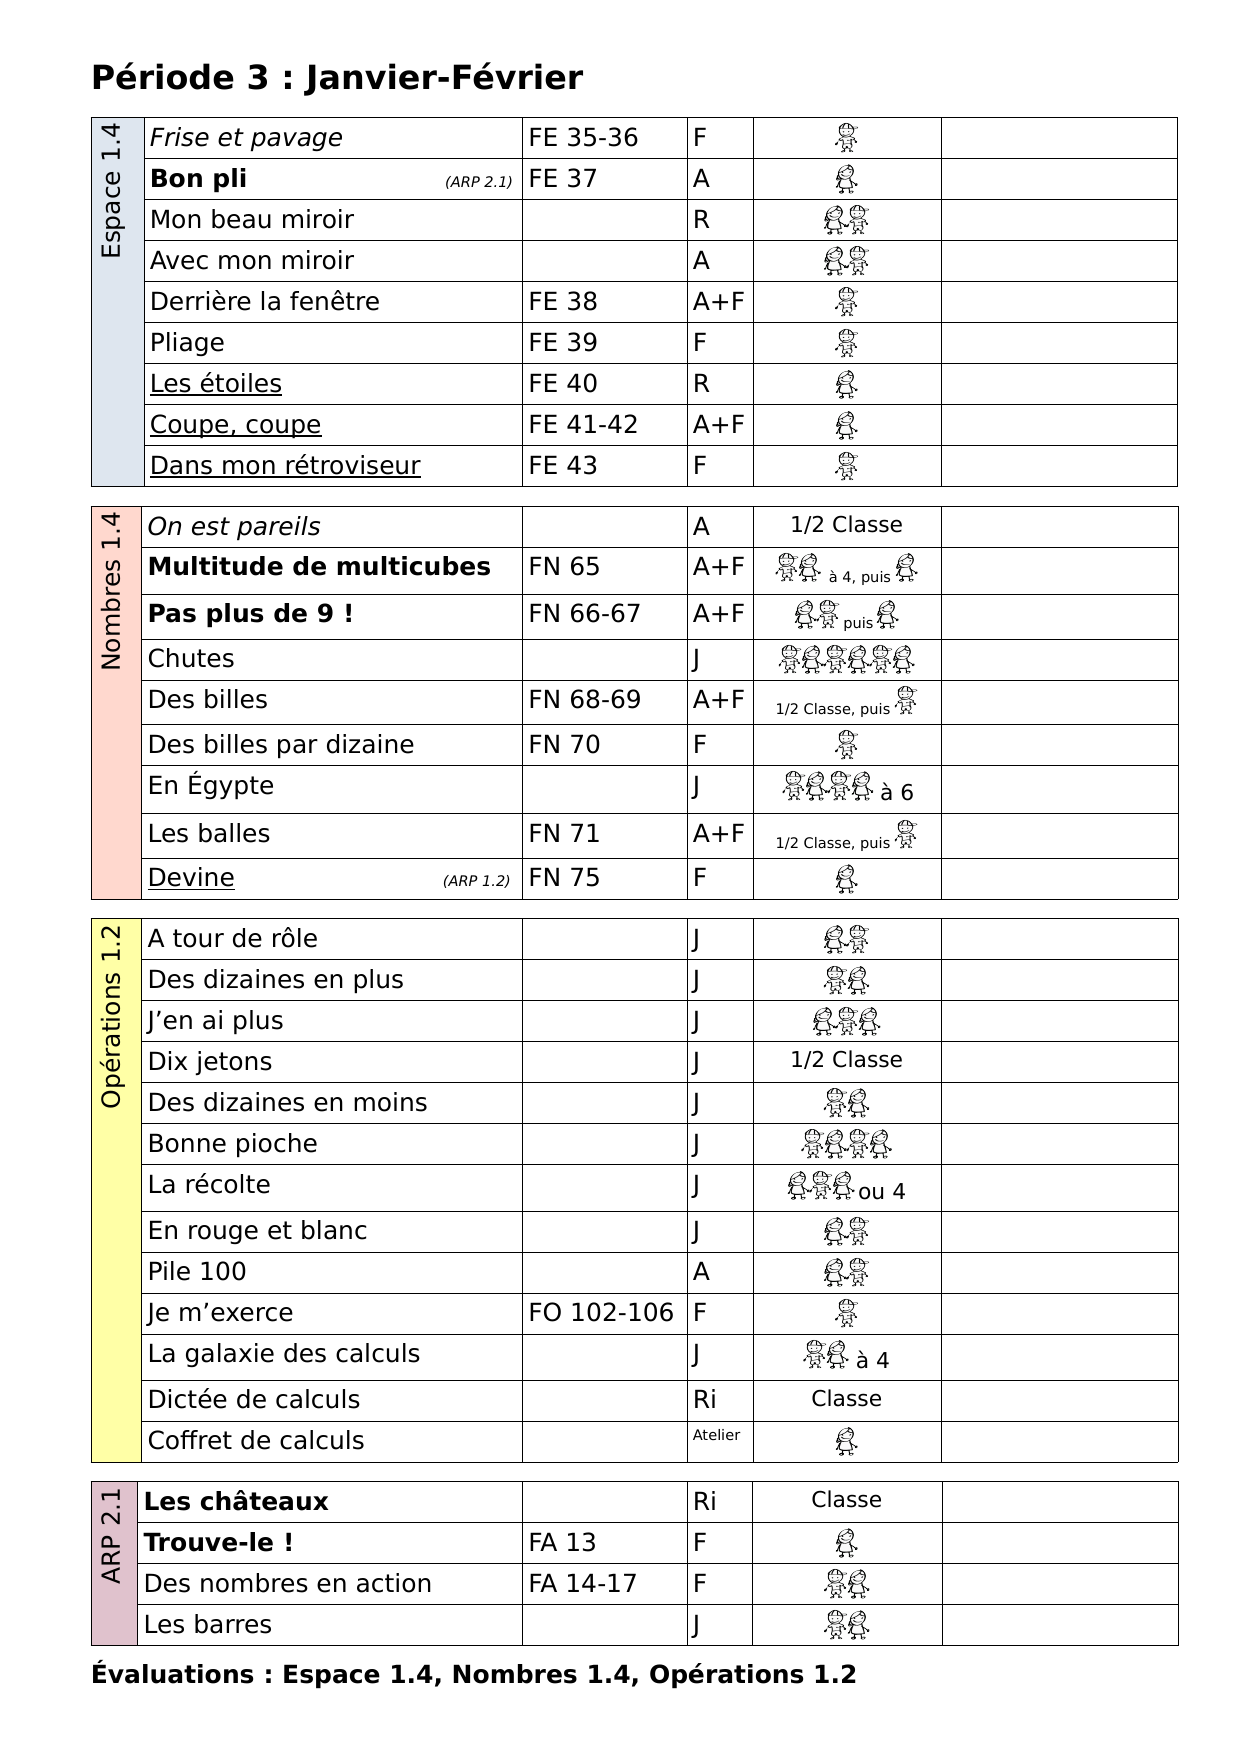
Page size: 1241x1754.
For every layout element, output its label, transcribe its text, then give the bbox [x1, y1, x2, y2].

table_cell J [688, 1165, 753, 1211]
table_header Opérations 1.2 [92, 919, 141, 1462]
picture [894, 685, 918, 715]
picture [787, 1170, 855, 1200]
table_cell Pile 100 [142, 1253, 522, 1293]
picture [794, 599, 840, 629]
table_cell A+F [688, 548, 753, 594]
table_header Nombres 1.4 [92, 507, 141, 899]
table_cell [942, 1335, 1178, 1380]
text Période 3 : Janvier-Février [91, 59, 1123, 98]
table_cell [523, 960, 687, 1000]
picture [824, 1609, 870, 1640]
table_cell à 6 [754, 766, 941, 813]
table_cell Des dizaines en plus [142, 960, 522, 1000]
table_cell [523, 241, 687, 281]
table_cell [523, 1083, 687, 1123]
table_cell [523, 1381, 687, 1421]
table_cell [942, 1165, 1178, 1211]
table_header Espace 1.4 [92, 118, 144, 486]
table_cell [523, 1124, 687, 1164]
table_cell R [688, 200, 753, 240]
table_cell FE 40 [523, 364, 687, 404]
table_cell J [688, 1212, 753, 1252]
picture [835, 328, 859, 358]
table_cell FE 37 [523, 159, 687, 199]
table_cell [754, 323, 941, 363]
table_cell [942, 640, 1178, 679]
table_cell [942, 1253, 1178, 1293]
table_cell [754, 1212, 941, 1252]
table_cell Les barres [138, 1605, 522, 1645]
table_cell FE 43 [523, 446, 687, 486]
picture [823, 246, 870, 276]
table_cell [942, 725, 1178, 765]
table_cell [753, 1564, 942, 1604]
table_cell Ri [688, 1381, 753, 1421]
table_cell [523, 1212, 687, 1252]
table_cell [942, 1042, 1178, 1082]
table_cell [523, 1165, 687, 1211]
table_cell [754, 1253, 941, 1293]
picture [778, 644, 915, 674]
table_header Frise et pavage [145, 118, 522, 158]
table_cell [754, 241, 941, 281]
table_cell à 4, puis [754, 548, 941, 594]
table_cell FA 14-17 [523, 1564, 687, 1604]
picture [803, 1339, 849, 1369]
table_cell Devine (ARP 1.2) [142, 859, 522, 899]
table_cell Trouve-le ! [138, 1523, 522, 1563]
table_cell 1/2 Classe [754, 1042, 941, 1082]
table_cell [754, 200, 941, 240]
table_header 1/2 Classe [754, 507, 941, 547]
table_cell FN 75 [523, 859, 687, 899]
table_cell La galaxie des calculs [142, 1335, 522, 1380]
table_cell [754, 1422, 941, 1462]
picture [895, 552, 918, 582]
table_cell [942, 1422, 1178, 1462]
table_header [942, 507, 1178, 547]
table_cell Coffret de calculs [142, 1422, 522, 1462]
table_cell [754, 960, 941, 1000]
table_cell Avec mon miroir [145, 241, 522, 281]
table_cell J [688, 640, 753, 679]
table_cell [523, 200, 687, 240]
table_cell [943, 1605, 1178, 1645]
table_cell Des billes [142, 681, 522, 724]
table_cell [523, 640, 687, 679]
table_cell [523, 766, 687, 813]
table_cell [942, 405, 1177, 445]
table_header [523, 919, 687, 959]
table_cell [942, 200, 1177, 240]
table_cell [942, 1124, 1178, 1164]
table_cell A+F [688, 681, 753, 724]
table_cell A [688, 241, 753, 281]
table_cell Derrière la fenêtre [145, 282, 522, 322]
table_cell Bonne pioche [142, 1124, 522, 1164]
picture [824, 1568, 870, 1599]
picture [823, 924, 870, 954]
table_header [523, 507, 687, 547]
table_cell FO 102-106 [523, 1294, 687, 1334]
picture [823, 965, 870, 995]
table_cell [942, 595, 1178, 638]
table_cell [942, 323, 1177, 363]
picture [835, 163, 858, 194]
picture [835, 1298, 859, 1328]
table_cell F [688, 446, 753, 486]
table_cell En rouge et blanc [142, 1212, 522, 1252]
text Évaluations : Espace 1.4, Nombres 1.4, Opérations 1.2 [91, 1660, 1123, 1689]
table_header A tour de rôle [142, 919, 522, 959]
table_cell [942, 241, 1177, 281]
table_cell FN 70 [523, 725, 687, 765]
table_cell Dans mon rétroviseur [145, 446, 522, 486]
table_cell [754, 159, 941, 199]
picture [823, 1088, 870, 1118]
table_header ARP 2.1 [92, 1482, 137, 1645]
table_cell [754, 1001, 941, 1041]
table_cell Des nombres en action [138, 1564, 522, 1604]
table_cell [523, 1335, 687, 1380]
table_cell [942, 766, 1178, 813]
table_cell Mon beau miroir [145, 200, 522, 240]
table_cell 1/2 Classe, puis [754, 814, 941, 858]
picture [823, 1257, 870, 1287]
table_header [754, 118, 941, 158]
table_cell A [688, 159, 753, 199]
table_cell Classe [754, 1381, 941, 1421]
picture [775, 552, 821, 582]
table_cell [523, 1605, 687, 1645]
table_header On est pareils [142, 507, 522, 547]
table_header Classe [753, 1482, 942, 1522]
table_cell puis [754, 595, 941, 638]
table_cell [753, 1605, 942, 1645]
table_cell [523, 1001, 687, 1041]
table_cell [523, 1422, 687, 1462]
table_header Les châteaux [138, 1482, 522, 1522]
table_cell [523, 1042, 687, 1082]
table_header [523, 1482, 687, 1522]
picture [835, 369, 858, 399]
table_cell Bon pli (ARP 2.1) [145, 159, 522, 199]
table_cell ou 4 [754, 1165, 941, 1211]
picture [801, 1129, 892, 1159]
table_cell [942, 548, 1178, 594]
table_cell [942, 1001, 1178, 1041]
table_header F [688, 118, 753, 158]
table_cell [942, 364, 1177, 404]
picture [782, 770, 874, 801]
table_cell [754, 1294, 941, 1334]
table_cell J [688, 1605, 752, 1645]
table_cell R [688, 364, 753, 404]
table_cell Les étoiles [145, 364, 522, 404]
table_cell J [688, 960, 753, 1000]
picture [835, 729, 859, 760]
table_cell J [688, 766, 753, 813]
table_cell La récolte [142, 1165, 522, 1211]
table_cell FE 41-42 [523, 405, 687, 445]
table_cell [754, 1083, 941, 1123]
picture [812, 1006, 881, 1036]
table_cell J [688, 1001, 753, 1041]
table_header FE 35-36 [523, 118, 687, 158]
picture [835, 1527, 858, 1558]
table_cell [754, 405, 941, 445]
table_cell Coupe, coupe [145, 405, 522, 445]
table_cell [942, 859, 1178, 899]
table_cell 1/2 Classe, puis [754, 681, 941, 724]
table_header Ri [688, 1482, 752, 1522]
table_cell FN 65 [523, 548, 687, 594]
table_header [942, 919, 1178, 959]
table_cell [942, 1381, 1178, 1421]
table_cell [942, 159, 1177, 199]
picture [823, 1216, 870, 1246]
picture [835, 1426, 858, 1456]
table_cell Je m’exerce [142, 1294, 522, 1334]
table_cell [754, 282, 941, 322]
table_cell à 4 [754, 1335, 941, 1380]
table_cell A+F [688, 595, 753, 638]
table_cell FN 71 [523, 814, 687, 858]
table_cell J [688, 1335, 753, 1380]
picture [876, 599, 899, 629]
table_cell F [688, 1523, 752, 1563]
table_cell J’en ai plus [142, 1001, 522, 1041]
table_cell [942, 814, 1178, 858]
table_cell Des billes par dizaine [142, 725, 522, 765]
table_cell [942, 282, 1177, 322]
table_cell F [688, 725, 753, 765]
picture [894, 819, 918, 849]
table_cell A+F [688, 405, 753, 445]
table_cell FE 39 [523, 323, 687, 363]
table_cell Pas plus de 9 ! [142, 595, 522, 638]
table_header J [688, 919, 753, 959]
table_cell FN 68-69 [523, 681, 687, 724]
table_cell [523, 1253, 687, 1293]
table_header [754, 919, 941, 959]
table_cell Dictée de calculs [142, 1381, 522, 1421]
table_cell Multitude de multicubes [142, 548, 522, 594]
table_cell [942, 681, 1178, 724]
table_cell [754, 640, 941, 679]
table_cell J [688, 1042, 753, 1082]
table_header [942, 118, 1177, 158]
picture [823, 205, 870, 235]
table_header A [688, 507, 753, 547]
table_cell [943, 1564, 1178, 1604]
picture [835, 863, 858, 894]
table_cell Les balles [142, 814, 522, 858]
table_cell [942, 1294, 1178, 1334]
picture [835, 287, 859, 317]
table_cell Atelier [688, 1422, 753, 1462]
table_cell FE 38 [523, 282, 687, 322]
table_cell Dix jetons [142, 1042, 522, 1082]
table_cell Chutes [142, 640, 522, 679]
table_cell [754, 859, 941, 899]
table_cell J [688, 1124, 753, 1164]
table_cell [942, 1212, 1178, 1252]
table_cell F [688, 1564, 752, 1604]
table_cell FN 66-67 [523, 595, 687, 638]
table_cell [754, 364, 941, 404]
table_cell F [688, 859, 753, 899]
table_cell [942, 446, 1177, 486]
table_cell [754, 446, 941, 486]
picture [835, 410, 858, 440]
table_cell J [688, 1083, 753, 1123]
table_cell [754, 1124, 941, 1164]
table_cell [942, 1083, 1178, 1123]
table_cell A [688, 1253, 753, 1293]
table_cell [943, 1523, 1178, 1563]
table_cell Pliage [145, 323, 522, 363]
table_cell [754, 725, 941, 765]
picture [835, 451, 859, 481]
table_cell [753, 1523, 942, 1563]
table_cell F [688, 1294, 753, 1334]
table_cell FA 13 [523, 1523, 687, 1563]
table_cell [942, 960, 1178, 1000]
table_header [943, 1482, 1178, 1522]
table_cell Des dizaines en moins [142, 1083, 522, 1123]
table_cell F [688, 323, 753, 363]
table_cell A+F [688, 282, 753, 322]
picture [835, 122, 859, 153]
table_cell A+F [688, 814, 753, 858]
table_cell En Égypte [142, 766, 522, 813]
